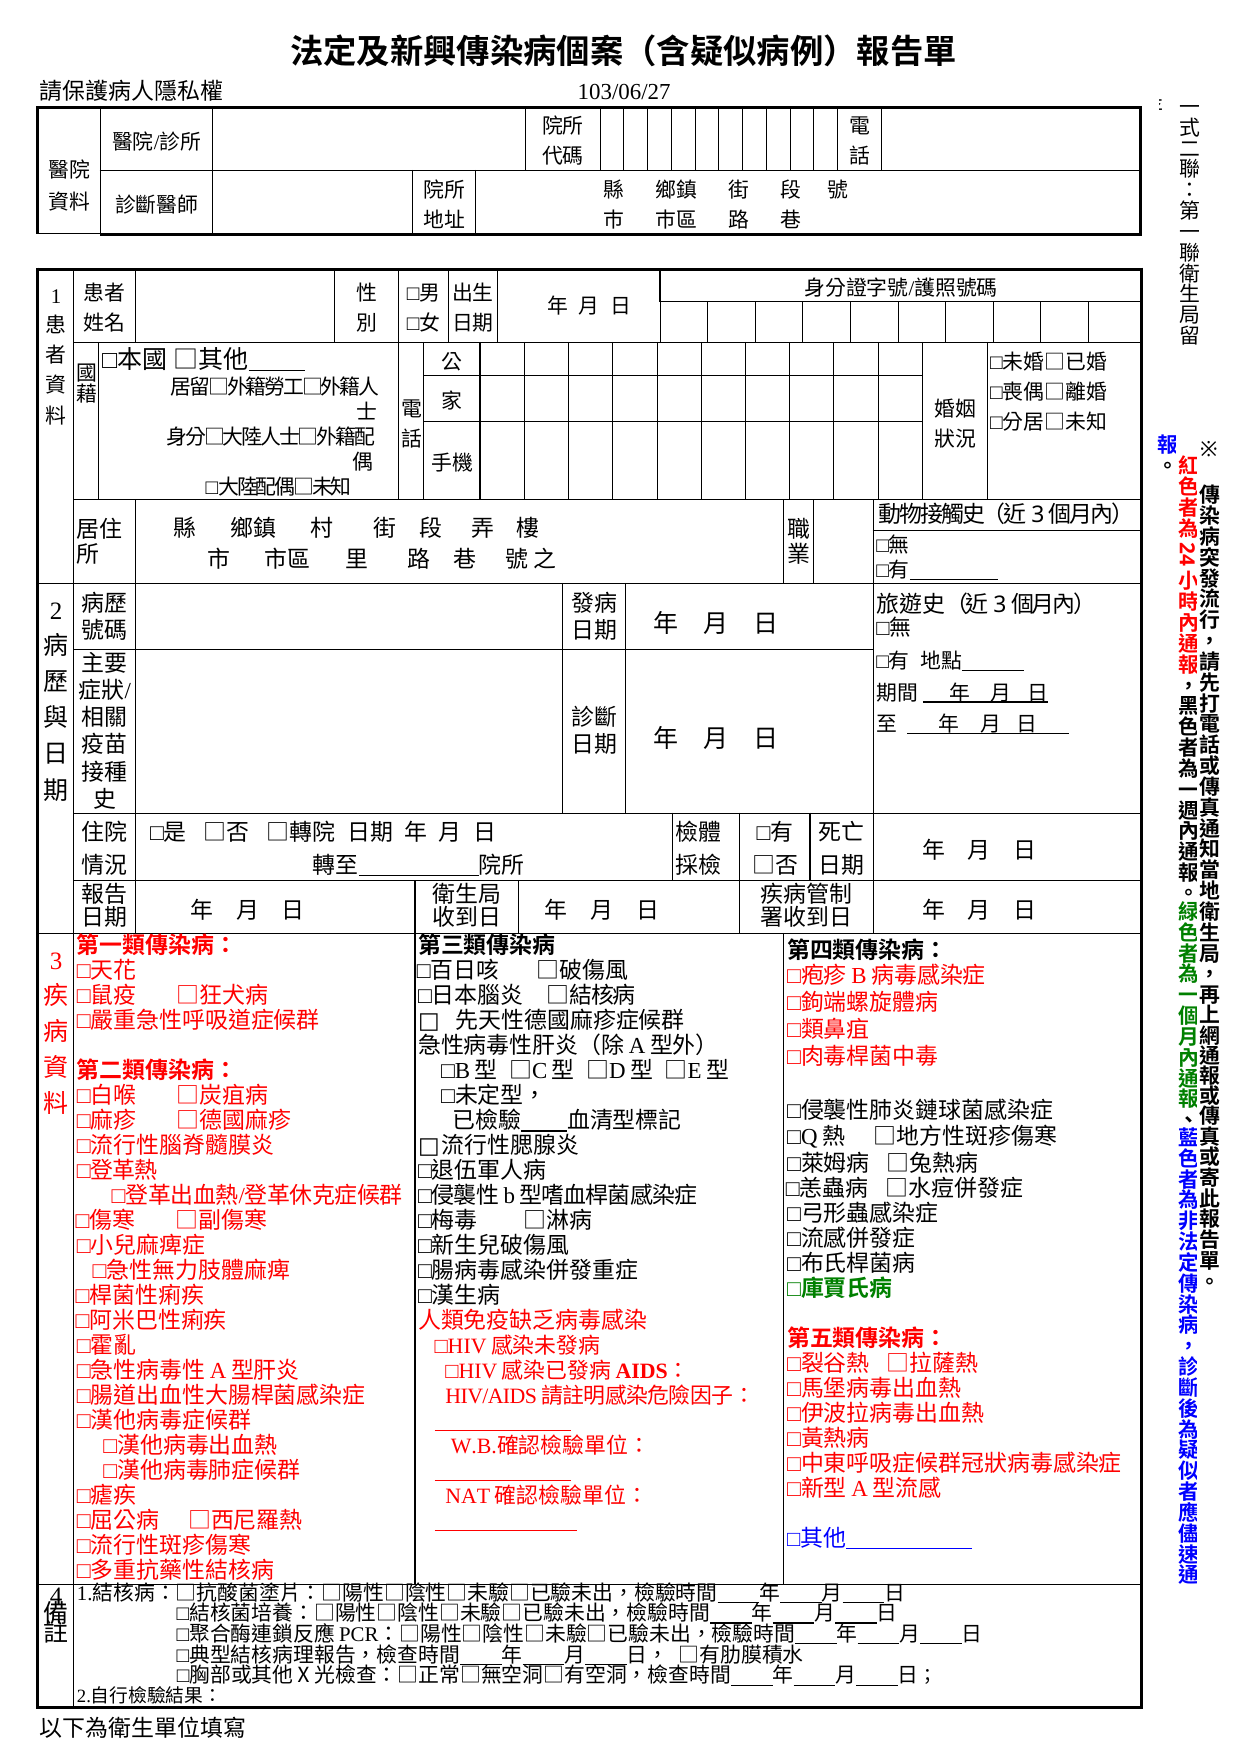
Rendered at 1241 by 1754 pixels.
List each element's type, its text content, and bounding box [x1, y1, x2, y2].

table_cell 動物接觸史（近3個月內） [874, 500, 1140, 530]
table_cell [136, 650, 562, 812]
table_cell 年 月 日 [136, 881, 414, 933]
table_header 患者姓名 [74, 271, 135, 342]
table_cell [658, 343, 701, 375]
table_cell [790, 343, 833, 375]
table_cell 檢體採檢 [673, 814, 739, 880]
table_cell 發病日期 [563, 584, 625, 649]
table_cell 第一類傳染病： □天花 □鼠疫 □狂犬病 □嚴重急性呼吸道症候群 第二類傳染病： □白喉 □炭疽病 □麻疹 □德國麻疹 □流行性腦脊髓膜炎 □登革熱 □登革出血熱/登革休克症候群 □傷寒 □副傷寒 □小兒麻痺症 □急性無力肢體麻痺 □桿菌性痢疾 □阿米巴性痢疾 □霍亂 □急性病毒性A型肝炎 □腸道出血性大腸桿菌感染症 □漢他病毒症候群 □漢他病毒出血熱 □漢他病毒肺症候群 □瘧疾 □屈公病 □西尼羅熱 □流行性斑疹傷寒 □多重抗藥性結核病 [74, 934, 414, 1584]
table_cell [661, 302, 707, 342]
table_cell [790, 422, 833, 499]
table_cell 主要症狀/相關疫苗接種史 [74, 650, 135, 812]
table_cell □本國 □其他 居留□外籍勞工□外籍人士 身分□大陸人士□外籍配偶 □大陸配偶□未知 [99, 343, 398, 499]
table_cell [814, 500, 873, 583]
table_cell □未婚□已婚 □喪偶□離婚 □分居□未知 [988, 343, 1140, 499]
table_cell 年 月 日 [519, 881, 739, 933]
table_cell 第三類傳染病 □百日咳 □破傷風 □日本腦炎 □結核病 先天性德國麻疹症候群 急性病毒性肝炎（除A型外） □B型 □C型 □D型 □E型 □未定型， 已檢驗 血清型標記 流行性腮腺炎 □退伍軍人病 □侵襲性b型嗜血桿菌感染症 □梅毒 □淋病 □新生兒破傷風 □腸病毒感染併發重症 □漢生病 人類免疫缺乏病毒感染 □HIV感染未發病 □HIV感染已發病AIDS： HIV/AIDS請註明感染危險因子： W.B.確認檢驗單位： NAT確認檢驗單位： [416, 934, 783, 1584]
table_cell 電 話 [399, 343, 423, 499]
table_cell [702, 343, 745, 375]
table_cell 年 月 日 [874, 814, 1140, 880]
table_header [743, 109, 766, 170]
table_header 電話 [838, 109, 881, 170]
table_header 身分證字號/護照號碼 [661, 271, 1140, 301]
table_header 性 別 [335, 271, 398, 342]
table_cell 公 [424, 343, 479, 375]
table_cell [834, 422, 878, 499]
table_cell [569, 422, 612, 499]
table_header □男 □女 [399, 271, 448, 342]
table_cell 住院 情況 [74, 814, 135, 880]
table_cell [746, 343, 789, 375]
table_cell 居住 所 [74, 500, 135, 583]
table_cell [746, 422, 789, 499]
table_cell [481, 422, 524, 499]
table_header [672, 109, 695, 170]
table_cell [525, 376, 568, 421]
table_header 醫院 資料 [39, 109, 100, 233]
table_cell □是 □否 □轉院 日期 年 月 日 轉至 院所 [136, 814, 672, 880]
table_cell 2 病歷與日期 [39, 584, 73, 933]
table_cell 國藉 [74, 343, 98, 499]
table_cell [569, 376, 612, 421]
table_cell 4 備 註 [39, 1585, 73, 1706]
table_cell 院所 地址 [413, 171, 475, 233]
table_cell [213, 171, 412, 233]
table_cell [879, 422, 922, 499]
table_cell [834, 376, 878, 421]
table_header 醫院/診所 [101, 109, 212, 170]
table_cell [708, 302, 755, 342]
text 一式二聯：第一聯衛生局留存 [1159, 96, 1212, 355]
table_cell [702, 376, 745, 421]
table_cell [946, 302, 993, 342]
table_cell [658, 376, 701, 421]
table_cell 旅遊史（近3個月內） □無 □有 地點 期間 年 月 日 至 年 月 日 [874, 584, 1140, 812]
table_header 1 患者資料 [39, 271, 73, 583]
table_cell [899, 302, 945, 342]
text 以下為衛生單位填寫 [39, 1721, 1215, 1740]
table_header [791, 109, 813, 170]
table_header [213, 109, 525, 170]
table_cell [569, 343, 612, 375]
table_header [648, 109, 671, 170]
table_cell [994, 302, 1040, 342]
table_cell □有 □否 [740, 814, 809, 880]
table_cell 縣 鄉鎮 村 街 段 弄 樓 市 市區 里 路 巷 號 之 [136, 500, 783, 583]
table_cell 職 業 [784, 500, 813, 583]
table_header [814, 109, 837, 170]
table_cell [613, 343, 657, 375]
table_header 院所 代碼 [526, 109, 600, 170]
table_cell 死亡 日期 [811, 814, 873, 880]
table_cell □無 □有 [874, 531, 1140, 583]
table_cell 疾病管制 署收到日 [740, 881, 873, 933]
table_cell 家 [424, 376, 479, 421]
table_cell [613, 422, 657, 499]
table_cell 3 疾 病 資 料 [39, 934, 73, 1584]
table_cell 年 月 日 [626, 584, 873, 649]
table_cell [851, 302, 898, 342]
table_cell 病歷號碼 [74, 584, 135, 649]
table_cell [834, 343, 878, 375]
table_cell 手機 [424, 422, 479, 499]
table_cell □未婚□已婚 □喪偶□離婚 □分居□未知 [1150, 419, 1225, 1600]
table_header 出生 日期 [449, 271, 497, 342]
table_cell 報告日期 [74, 881, 135, 933]
table_cell [746, 376, 789, 421]
table_cell [803, 302, 850, 342]
table_cell [879, 343, 922, 375]
table_cell [613, 376, 657, 421]
table_header [882, 109, 1139, 170]
table_cell 第四類傳染病： □疱疹B病毒感染症 □鉤端螺旋體病 □類鼻疽 □肉毒桿菌中毒 □侵襲性肺炎鏈球菌感染症 □Q熱 □地方性斑疹傷寒 □萊姆病 □兔熱病 □恙蟲病 □水痘併發症 □弓形蟲感染症 □流感併發症 □布氏桿菌病 □庫賈氏病 第五類傳染病： □裂谷熱 □拉薩熱 □馬堡病毒出血熱 □伊波拉病毒出血熱 □黃熱病 □中東呼吸症候群冠狀病毒感染症 □新型A型流感 □其他 [784, 934, 1140, 1584]
table_cell [879, 376, 922, 421]
table_cell 縣 鄉鎮 街 段 號 巿 巿區 路 巷 [476, 171, 1139, 233]
table_cell [658, 422, 701, 499]
table_cell [1089, 302, 1140, 342]
table_cell 診斷醫師 [101, 171, 212, 233]
table_cell 婚姻狀況 [923, 343, 987, 499]
table_header [719, 109, 742, 170]
table_header 年 月 日 [498, 271, 660, 342]
table_cell [702, 422, 745, 499]
table_header [601, 109, 623, 170]
table_cell [525, 422, 568, 499]
table_cell [481, 343, 524, 375]
table_cell [525, 343, 568, 375]
table_cell 衛生局 收到日 [416, 881, 518, 933]
table_cell [136, 584, 562, 649]
table_header [767, 109, 790, 170]
text 法定及新興傳染病個案（含疑似病例）報告單 [39, 25, 1215, 73]
text 請保護病人隱私權 103/06/27 [39, 73, 1220, 370]
table_header [696, 109, 718, 170]
table_cell 診斷日期 [563, 650, 625, 812]
table_cell [481, 376, 524, 421]
table_cell 年 月 日 [874, 881, 1140, 933]
table_cell [1041, 302, 1088, 342]
table_cell [790, 376, 833, 421]
table_cell [756, 302, 802, 342]
table_header [136, 271, 334, 342]
table_header [624, 109, 647, 170]
table_cell 1.結核病：□抗酸菌塗片：□陽性□陰性□未驗□已驗未出，檢驗時間 年 月 日 □結核菌培養：□陽性□陰性□未驗□已驗未出，檢驗時間 年 月 日 □聚合酶連鎖反應PCR：□陽性□陰性□未驗□已驗未出，檢驗時間 年 月 日 □典型結核病理報告，檢查時間 年 月 日， □有肋膜積水 □胸部或其他Ⅹ光檢查：□正常□無空洞□有空洞，檢查時間 年 月 日； 2.自行檢驗結果： [74, 1585, 1140, 1706]
table_cell 年 月 日 [626, 650, 873, 812]
